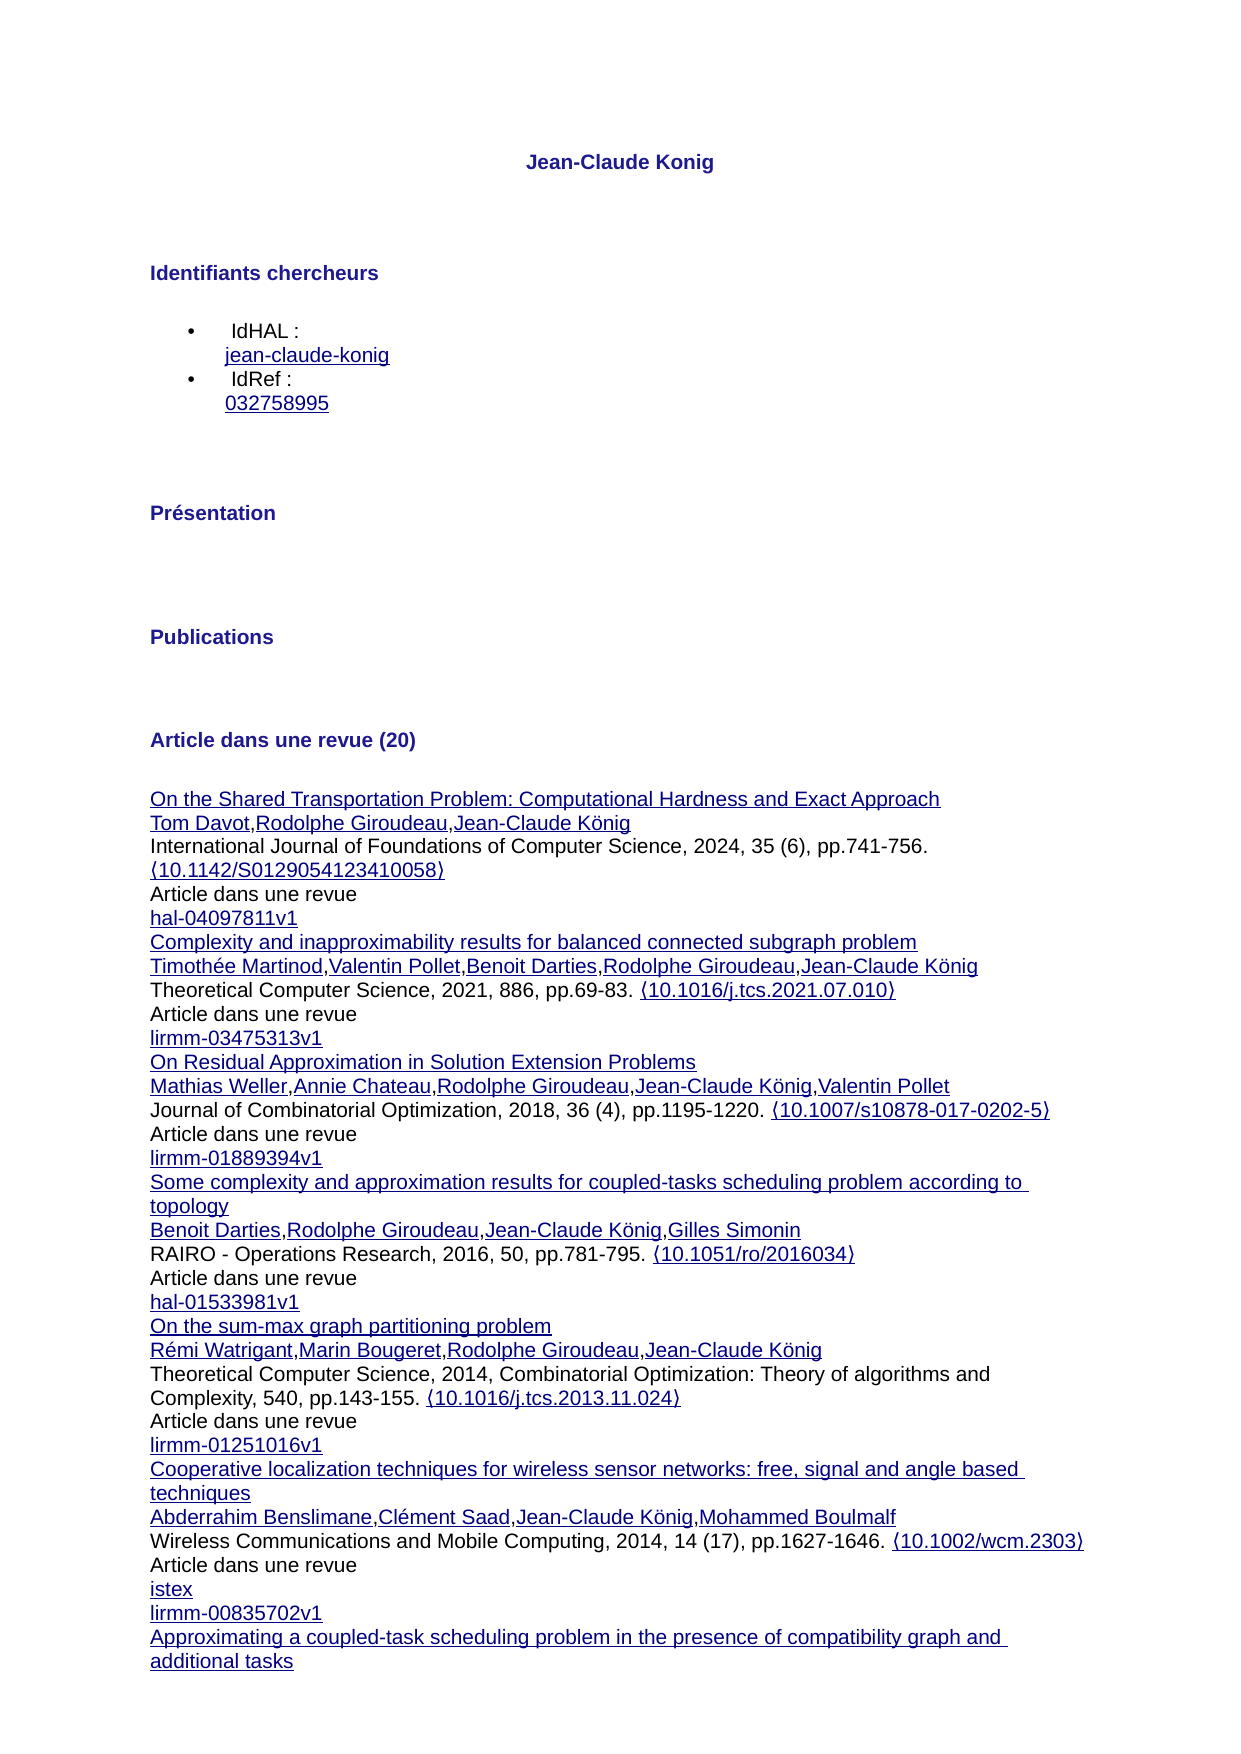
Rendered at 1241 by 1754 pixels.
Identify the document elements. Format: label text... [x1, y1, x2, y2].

subtitle Identifiants chercheurs [150, 260, 1090, 284]
list IdRef : [187, 367, 1090, 391]
table_cell Some complexity and approximation results for coupled-tasks scheduling problem according to topology Benoit Darties,Rodolphe Giroudeau,Jean-Claude König,Gilles Simonin RAIRO - Operations Research, 2016, 50, pp.781-795. ⟨10.1051/ro/2016034⟩ Article dans une revue hal-01533981v1 [150, 1170, 1090, 1313]
list IdHAL : [187, 319, 1090, 343]
table_cell Approximating a coupled-task scheduling problem in the presence of compatibility graph and additional tasks [150, 1625, 1090, 1673]
table_cell Cooperative localization techniques for wireless sensor networks: free, signal and angle based techniques Abderrahim Benslimane,Clément Saad,Jean-Claude König,Mohammed Boulmalf Wireless Communications and Mobile Computing, 2014, 14 (17), pp.1627-1646. ⟨10.1002/wcm.2303⟩ Article dans une revue istex lirmm-00835702v1 [150, 1457, 1090, 1625]
list 032758995 [187, 391, 1090, 414]
table_cell On the sum-max graph partitioning problem Rémi Watrigant,Marin Bougeret,Rodolphe Giroudeau,Jean-Claude König Theoretical Computer Science, 2014, Combinatorial Optimization: Theory of algorithms and Complexity, 540, pp.143-155. ⟨10.1016/j.tcs.2013.11.024⟩ Article dans une revue lirmm-01251016v1 [150, 1314, 1090, 1457]
table_cell On Residual Approximation in Solution Extension Problems Mathias Weller,Annie Chateau,Rodolphe Giroudeau,Jean-Claude König,Valentin Pollet Journal of Combinatorial Optimization, 2018, 36 (4), pp.1195-1220. ⟨10.1007/s10878-017-0202-5⟩ Article dans une revue lirmm-01889394v1 [150, 1050, 1090, 1170]
list jean-claude-konig [187, 343, 1090, 367]
table_cell Complexity and inapproximability results for balanced connected subgraph problem Timothée Martinod,Valentin Pollet,Benoit Darties,Rodolphe Giroudeau,Jean-Claude König Theoretical Computer Science, 2021, 886, pp.69-83. ⟨10.1016/j.tcs.2021.07.010⟩ Article dans une revue lirmm-03475313v1 [150, 930, 1090, 1050]
subtitle Article dans une revue (20) [150, 728, 1090, 752]
subtitle Publications [150, 625, 1090, 649]
table_header On the Shared Transportation Problem: Computational Hardness and Exact Approach Tom Davot,Rodolphe Giroudeau,Jean-Claude König International Journal of Foundations of Computer Science, 2024, 35 (6), pp.741-756. ⟨10.1142/S0129054123410058⟩ Article dans une revue hal-04097811v1 [150, 786, 1090, 930]
subtitle Jean-Claude Konig [150, 150, 1090, 174]
subtitle Présentation [150, 501, 1090, 525]
